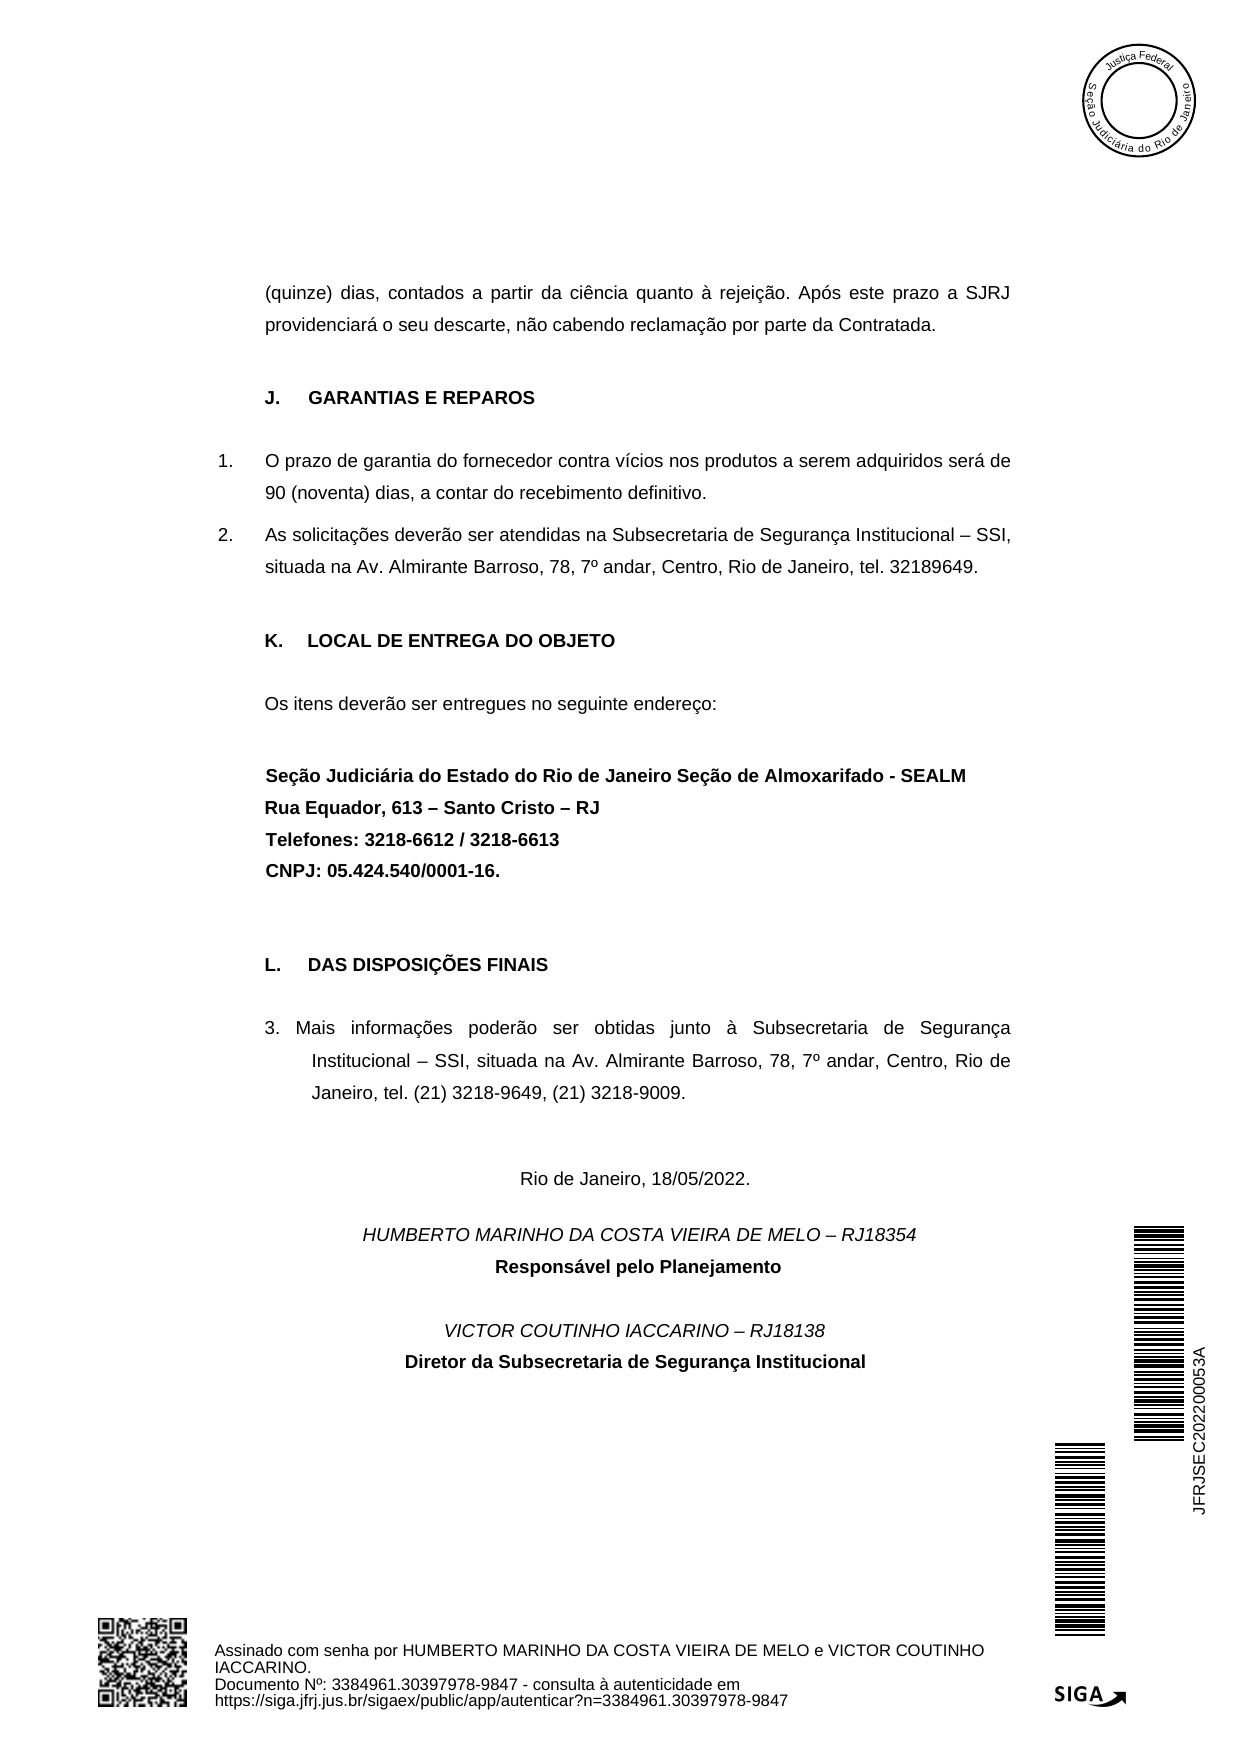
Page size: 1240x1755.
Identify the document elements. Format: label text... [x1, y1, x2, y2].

subtitle L. DAS DISPOSIÇÕES FINAIS [264, 954, 1012, 976]
list As solicitações deverão ser atendidas na Subsecretaria de Segurança Institucional – SSI, situada na Av. Almirante Barroso, 78, 7º andar, Centro, Rio de Janeiro, tel. 32189649. [218, 524, 1012, 578]
list O prazo de garantia do fornecedor contra vícios nos produtos a serem adquiridos será de 90 (noventa) dias, a contar do recebimento definitivo. [218, 450, 1012, 504]
subtitle Seção Judiciária do Estado do Rio de Janeiro Seção de Almoxarifado - SEALM [265, 765, 1012, 787]
text Rio de Janeiro, 18/05/2022. [265, 1168, 1011, 1190]
subtitle J. GARANTIAS E REPAROS [264, 387, 1012, 408]
text Rua Equador, 613 – Santo Cristo – RJ Telefones: 3218-6612 / 3218-6613 CNPJ: 05.424.540/0001-16. [264, 797, 613, 882]
text HUMBERTO MARINHO DA COSTA VIEIRA DE MELO – RJ18354 Responsável pelo Planejamento [310, 1223, 970, 1277]
text K. LOCAL DE ENTREGA DO OBJETO [264, 629, 1012, 651]
text 3. Mais informações poderão ser obtidas junto à Subsecretaria de Segurança Institucional – SSI, situada na Av. Almirante Barroso, 78, 7º andar, Centro, Rio de Janeiro, tel. (21) 3218-9649, (21) 3218-9009. [264, 1017, 1012, 1103]
text VICTOR COUTINHO IACCARINO – RJ18138 [310, 1319, 966, 1341]
list (quinze) dias, contados a partir da ciência quanto à rejeição. Após este prazo a SJRJ providenciará o seu descarte, não cabendo reclamação por parte da Contratada. [218, 281, 1012, 335]
text Os itens deverão ser entregues no seguinte endereço: [264, 692, 1012, 714]
text Diretor da Subsecretaria de Segurança Institucional [265, 1351, 1011, 1372]
